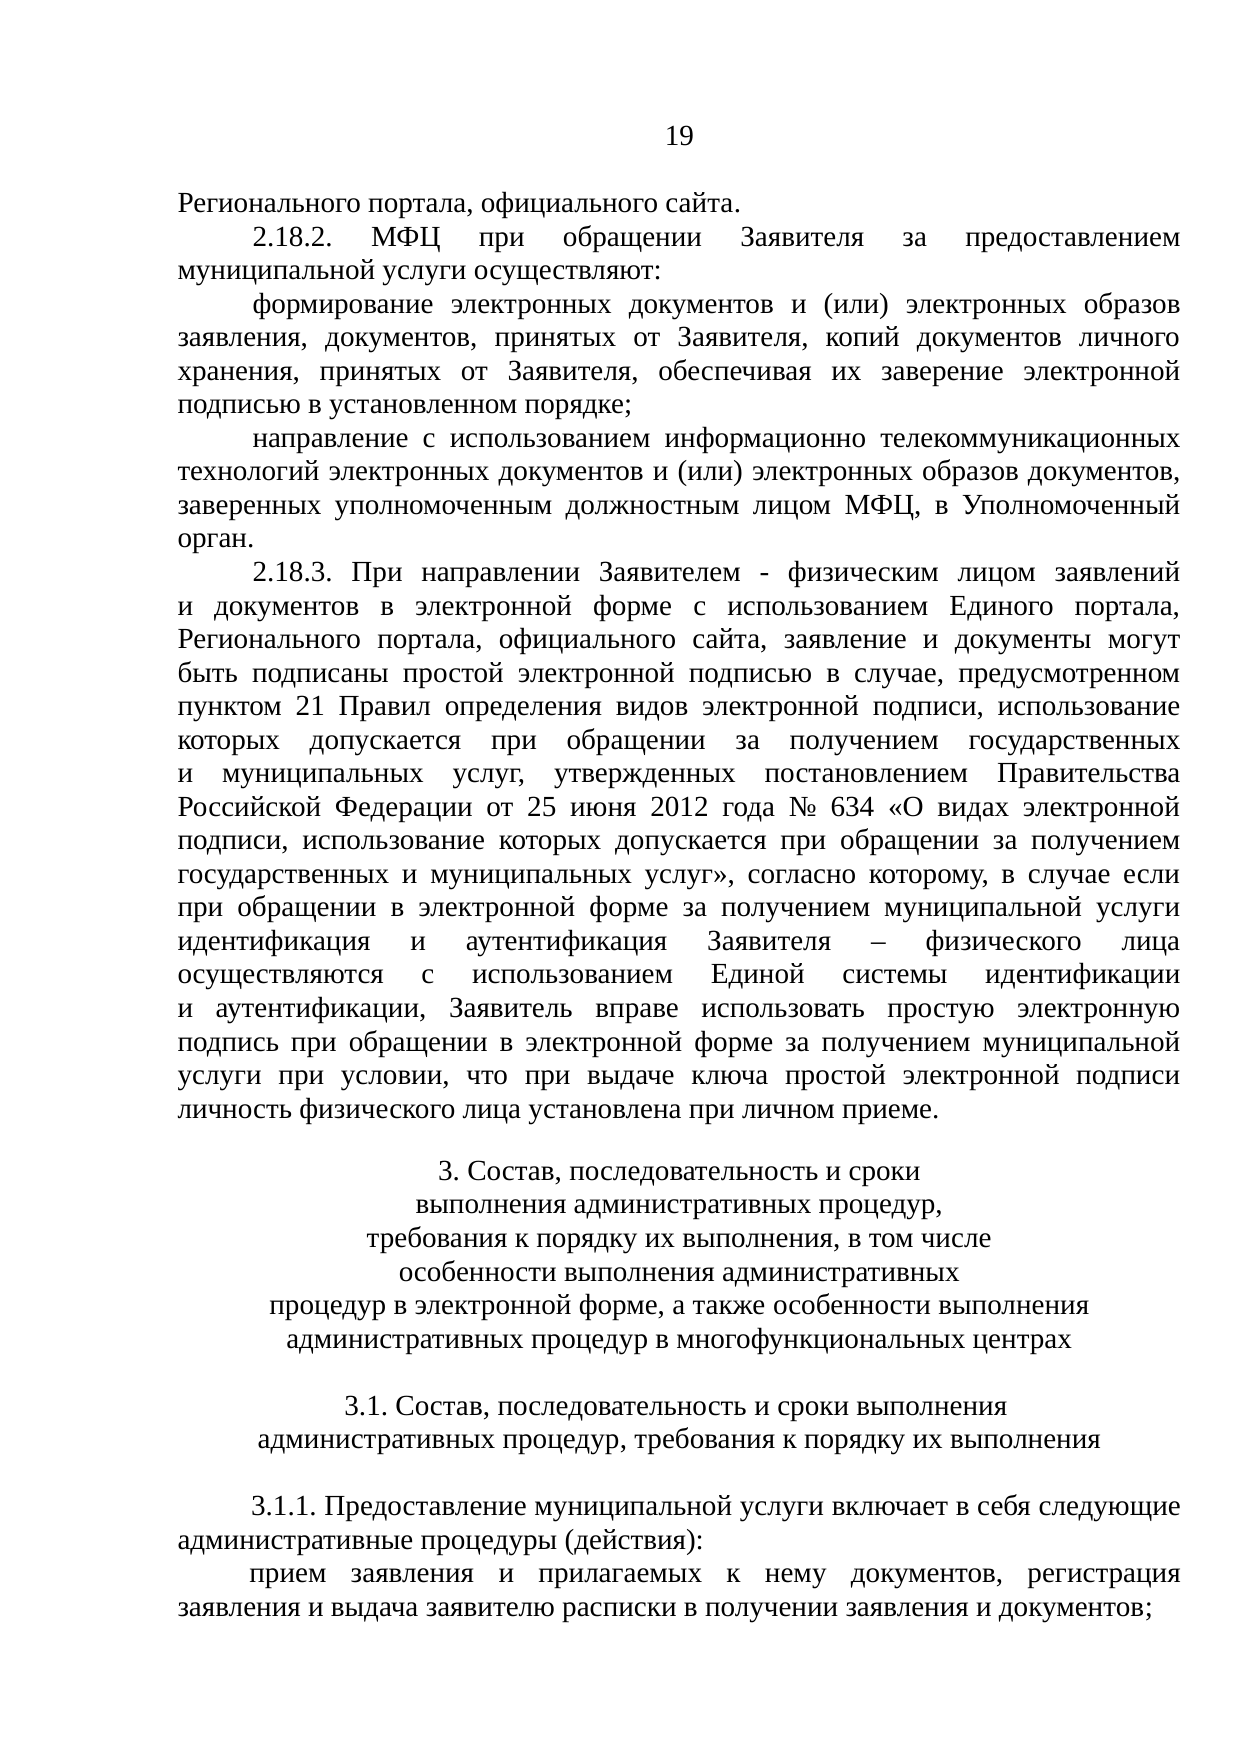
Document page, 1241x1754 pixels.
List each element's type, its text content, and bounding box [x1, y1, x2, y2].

text направление с использованием информационно телекоммуникационных технологий электронных документов и (или) электронных образов документов, заверенных уполномоченным должностным лицом МФЦ, в Уполномоченный орган. [177, 420, 1181, 554]
text процедур в электронной форме, а также особенности выполнения административных процедур в многофункциональных центрах [177, 1287, 1181, 1354]
text 19 [177, 118, 1181, 152]
text требования к порядку их выполнения, в том числе [177, 1220, 1181, 1254]
text прием заявления и прилагаемых к нему документов, регистрация заявления и выдача заявителю расписки в получении заявления и документов; [177, 1556, 1181, 1623]
text Регионального портала, официального сайта. [177, 185, 1181, 219]
text 3. Состав, последовательность и сроки выполнения административных процедур, [177, 1153, 1181, 1220]
text особенности выполнения административных [177, 1254, 1181, 1287]
text 2.18.3. При направлении Заявителем - физическим лицом заявлений и документов в электронной форме с использованием Единого портала, Регионального портала, официального сайта, заявление и документы могут быть подписаны простой электронной подписью в случае, предусмотренном пунктом 21 Правил определения видов электронной подписи, использование которых допускается при обращении за получением государственных и муниципальных услуг, утвержденных постановлением Правительства Российской Федерации от 25 июня 2012 года № 634 «О видах электронной подписи, использование которых допускается при обращении за получением государственных и муниципальных услуг», согласно которому, в случае если при обращении в электронной форме за получением муниципальной услуги идентификация и аутентификация Заявителя – физического лица осуществляются с использованием Единой системы идентификации и аутентификации, Заявитель вправе использовать простую электронную подпись при обращении в электронной форме за получением муниципальной услуги при условии, что при выдаче ключа простой электронной подписи личность физического лица установлена при личном приеме. [177, 554, 1181, 1124]
text 2.18.2. МФЦ при обращении Заявителя за предоставлением муниципальной услуги осуществляют: [177, 219, 1181, 286]
text формирование электронных документов и (или) электронных образов заявления, документов, принятых от Заявителя, копий документов личного хранения, принятых от Заявителя, обеспечивая их заверение электронной подписью в установленном порядке; [177, 286, 1181, 420]
text 3.1.1. Предоставление муниципальной услуги включает в себя следующие административные процедуры (действия): [177, 1488, 1181, 1556]
text 3.1. Состав, последовательность и сроки выполнения административных процедур, требования к порядку их выполнения [177, 1388, 1181, 1455]
